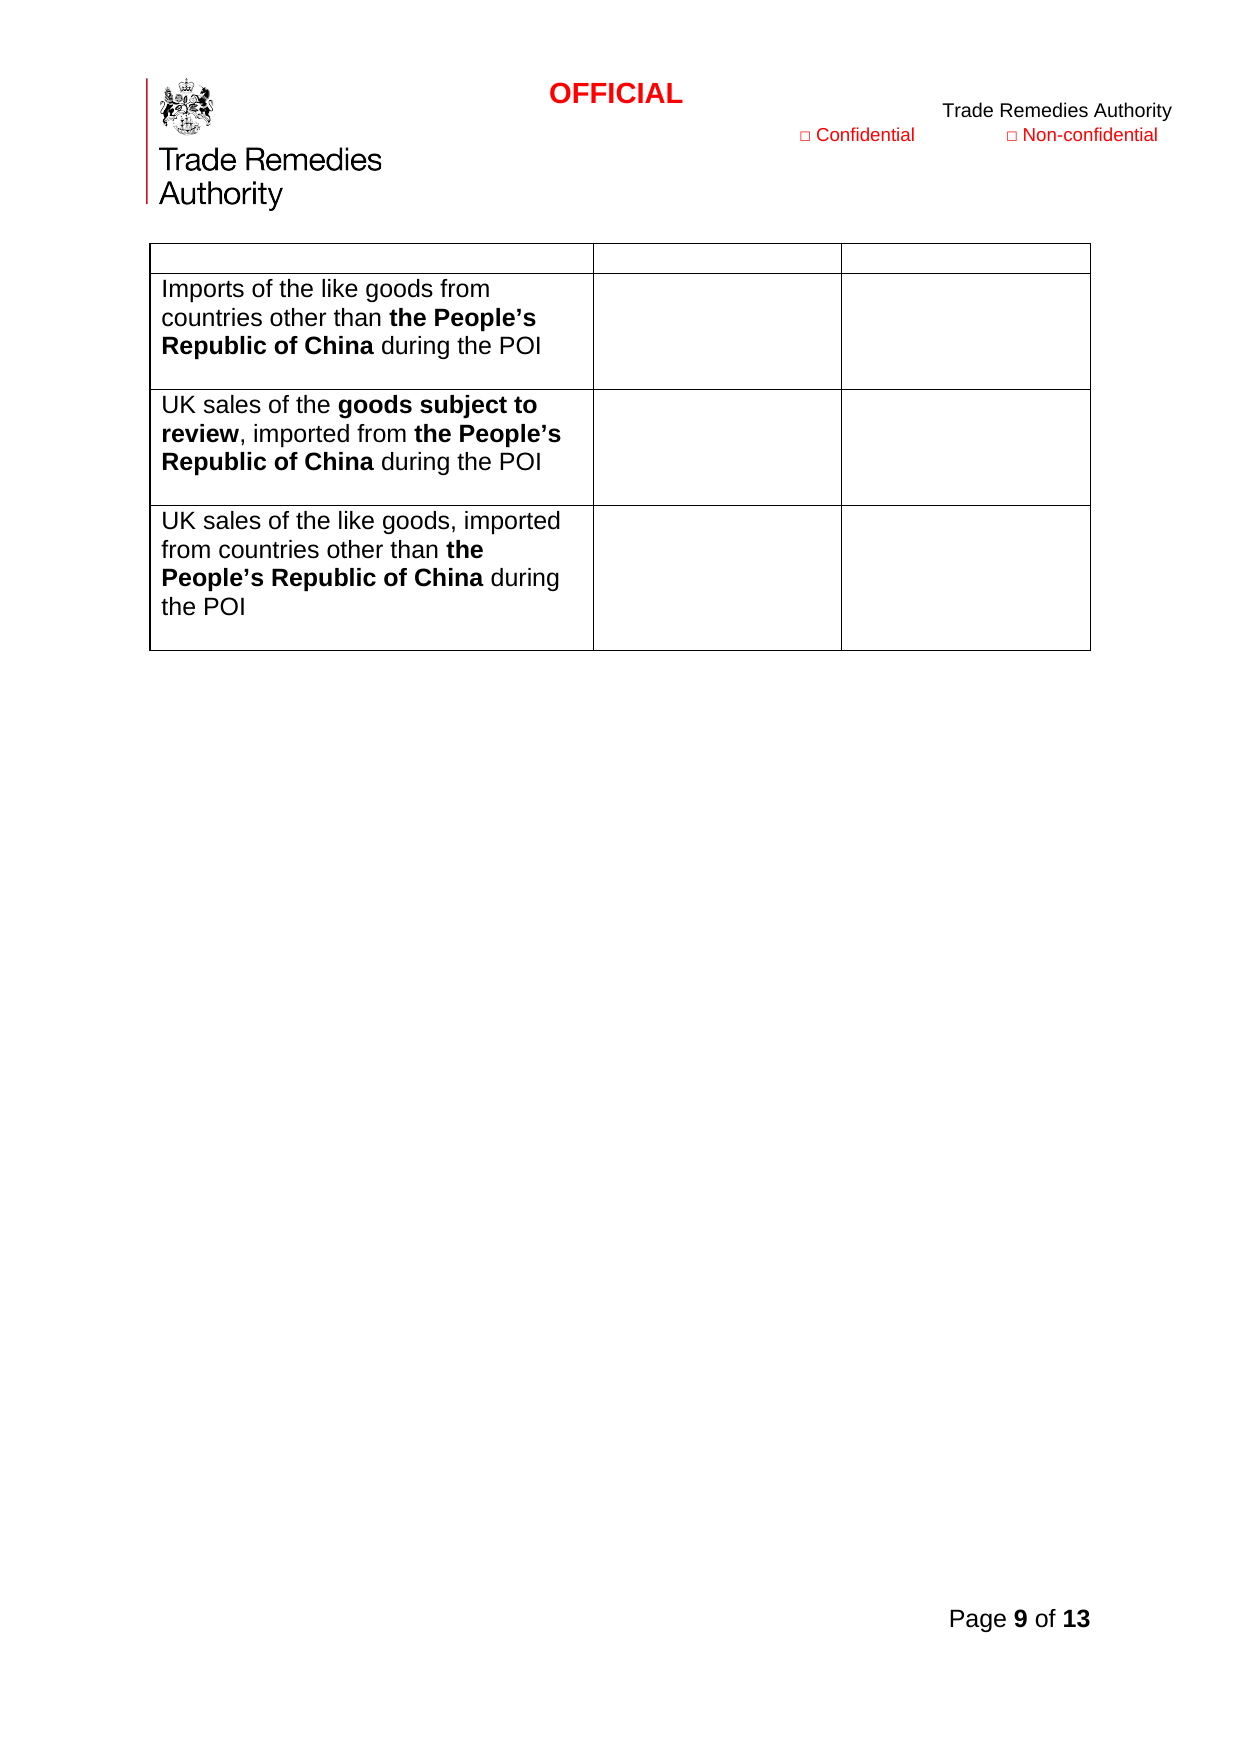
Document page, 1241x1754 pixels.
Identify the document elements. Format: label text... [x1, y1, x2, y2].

table_cell [842, 274, 1090, 389]
table_cell [594, 244, 841, 273]
table_cell [594, 274, 841, 389]
table_cell UK sales of the goods subject to review, imported from the People’s Republic of China during the POI [151, 390, 593, 505]
table_cell [842, 390, 1090, 505]
table_cell Imports of the like goods from countries other than the People’s Republic of China during the POI [151, 274, 593, 389]
table_cell [842, 506, 1090, 649]
table_cell [594, 506, 841, 649]
table_cell [594, 390, 841, 505]
table_cell UK sales of the like goods, imported from countries other than the People’s Republic of China during the POI [151, 506, 593, 649]
table_cell [151, 244, 593, 273]
table_cell [842, 244, 1090, 273]
